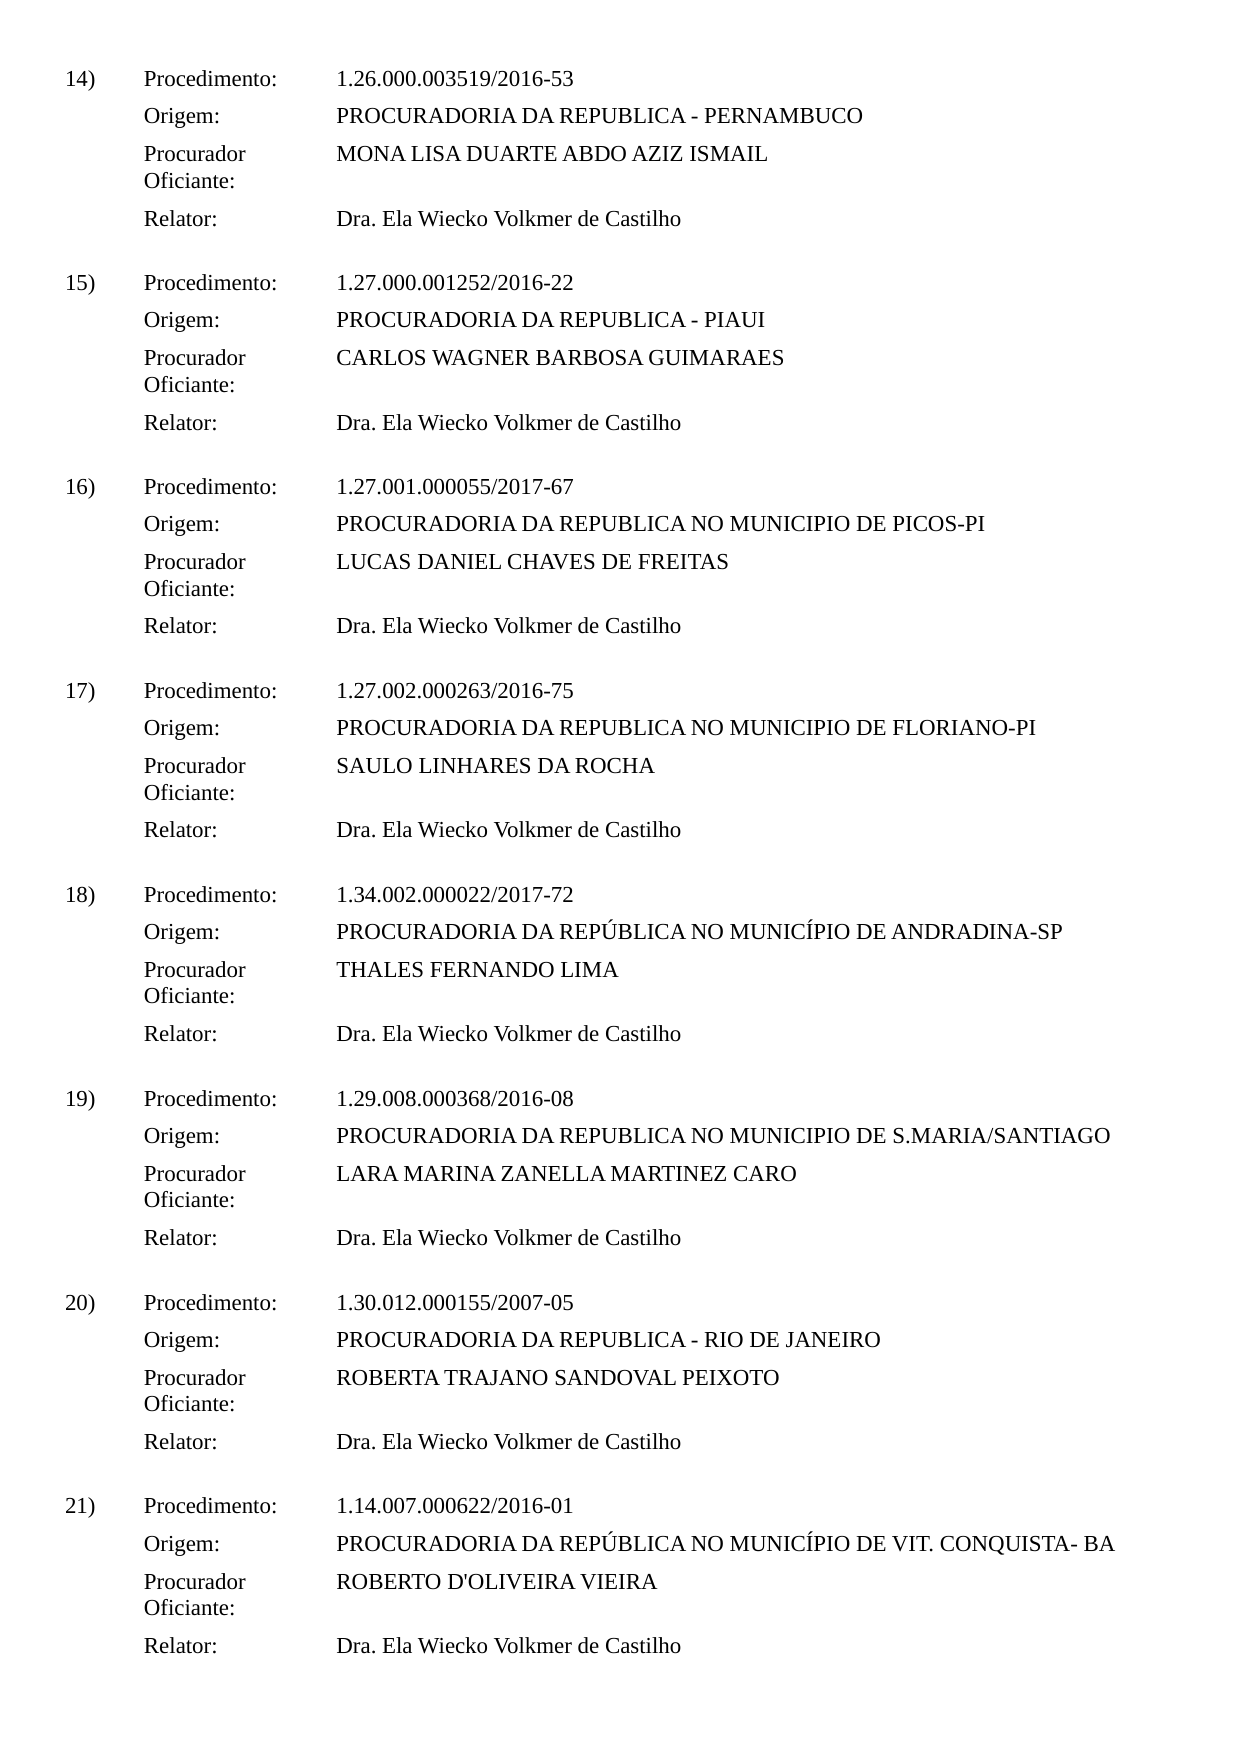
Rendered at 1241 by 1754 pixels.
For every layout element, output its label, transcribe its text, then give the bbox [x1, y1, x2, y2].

table_cell THALES FERNANDO LIMA [330, 951, 1181, 1015]
table_header 16) [59, 467, 138, 505]
table_cell [59, 951, 138, 1015]
table_cell [59, 301, 138, 339]
table_header 1.26.000.003519/2016-53 [330, 59, 1181, 97]
table_cell Relator: [138, 1627, 330, 1664]
table_cell Dra. Ela Wiecko Volkmer de Castilho [330, 199, 1181, 237]
table_cell [59, 1117, 138, 1154]
table_cell [59, 403, 138, 441]
table_cell [59, 505, 138, 543]
table_header 1.27.001.000055/2017-67 [330, 467, 1181, 505]
table_header Procedimento: [138, 1487, 330, 1524]
table_header Procedimento: [138, 263, 330, 301]
table_cell [59, 607, 138, 644]
table_cell LUCAS DANIEL CHAVES DE FREITAS [330, 543, 1181, 607]
table_cell [59, 1563, 138, 1627]
table_cell [59, 913, 138, 951]
table_cell Relator: [138, 1423, 330, 1460]
table_cell Origem: [138, 1117, 330, 1154]
table_cell [59, 1359, 138, 1423]
table_cell Relator: [138, 1015, 330, 1052]
table_cell Procurador Oficiante: [138, 951, 330, 1015]
table_cell Origem: [138, 1525, 330, 1562]
table_cell [59, 1525, 138, 1562]
table_cell PROCURADORIA DA REPUBLICA NO MUNICIPIO DE S.MARIA/SANTIAGO [330, 1117, 1181, 1154]
table_cell Dra. Ela Wiecko Volkmer de Castilho [330, 1423, 1181, 1460]
table_cell [59, 97, 138, 135]
table_header 17) [59, 671, 138, 709]
table_header Procedimento: [138, 875, 330, 913]
table_header 18) [59, 875, 138, 913]
table_cell Origem: [138, 301, 330, 339]
table_cell [59, 1219, 138, 1256]
table_cell Relator: [138, 811, 330, 848]
table_cell Relator: [138, 1219, 330, 1256]
table_cell Dra. Ela Wiecko Volkmer de Castilho [330, 403, 1181, 441]
table_cell Dra. Ela Wiecko Volkmer de Castilho [330, 1627, 1181, 1664]
table_cell Origem: [138, 97, 330, 135]
table_header 15) [59, 263, 138, 301]
table_cell MONA LISA DUARTE ABDO AZIZ ISMAIL [330, 135, 1181, 199]
table_header 1.34.002.000022/2017-72 [330, 875, 1181, 913]
table_header Procedimento: [138, 1283, 330, 1321]
table_header 14) [59, 59, 138, 97]
table_cell SAULO LINHARES DA ROCHA [330, 747, 1181, 811]
table_cell Procurador Oficiante: [138, 1563, 330, 1627]
table_cell Procurador Oficiante: [138, 1359, 330, 1423]
table_cell Origem: [138, 709, 330, 747]
table_header 1.14.007.000622/2016-01 [330, 1487, 1181, 1524]
table_cell PROCURADORIA DA REPUBLICA NO MUNICIPIO DE FLORIANO-PI [330, 709, 1181, 747]
table_cell Origem: [138, 505, 330, 543]
table_header 19) [59, 1079, 138, 1117]
table_cell Dra. Ela Wiecko Volkmer de Castilho [330, 1219, 1181, 1256]
table_cell Relator: [138, 607, 330, 644]
table_cell ROBERTO D'OLIVEIRA VIEIRA [330, 1563, 1181, 1627]
table_cell Dra. Ela Wiecko Volkmer de Castilho [330, 811, 1181, 848]
table_cell PROCURADORIA DA REPUBLICA - PIAUI [330, 301, 1181, 339]
table_cell [59, 339, 138, 403]
table_cell [59, 811, 138, 848]
table_cell ROBERTA TRAJANO SANDOVAL PEIXOTO [330, 1359, 1181, 1423]
table_cell Procurador Oficiante: [138, 135, 330, 199]
table_cell Procurador Oficiante: [138, 1155, 330, 1219]
table_cell [59, 543, 138, 607]
table_cell [59, 747, 138, 811]
table_cell PROCURADORIA DA REPUBLICA - RIO DE JANEIRO [330, 1321, 1181, 1358]
table_header 20) [59, 1283, 138, 1321]
table_header 21) [59, 1487, 138, 1524]
table_header 1.27.002.000263/2016-75 [330, 671, 1181, 709]
table_header Procedimento: [138, 59, 330, 97]
table_cell PROCURADORIA DA REPUBLICA NO MUNICIPIO DE PICOS-PI [330, 505, 1181, 543]
table_header Procedimento: [138, 671, 330, 709]
table_header 1.30.012.000155/2007-05 [330, 1283, 1181, 1321]
table_cell Procurador Oficiante: [138, 747, 330, 811]
table_header 1.27.000.001252/2016-22 [330, 263, 1181, 301]
table_cell Relator: [138, 199, 330, 237]
table_header Procedimento: [138, 1079, 330, 1117]
table_cell Origem: [138, 1321, 330, 1358]
table_header Procedimento: [138, 467, 330, 505]
table_cell [59, 1015, 138, 1052]
table_header 1.29.008.000368/2016-08 [330, 1079, 1181, 1117]
table_cell Dra. Ela Wiecko Volkmer de Castilho [330, 607, 1181, 644]
table_cell [59, 1155, 138, 1219]
table_cell Dra. Ela Wiecko Volkmer de Castilho [330, 1015, 1181, 1052]
table_cell Relator: [138, 403, 330, 441]
table_cell [59, 709, 138, 747]
table_cell Procurador Oficiante: [138, 543, 330, 607]
table_cell PROCURADORIA DA REPUBLICA - PERNAMBUCO [330, 97, 1181, 135]
table_cell PROCURADORIA DA REPÚBLICA NO MUNICÍPIO DE ANDRADINA-SP [330, 913, 1181, 951]
table_cell PROCURADORIA DA REPÚBLICA NO MUNICÍPIO DE VIT. CONQUISTA- BA [330, 1525, 1181, 1562]
table_cell [59, 199, 138, 237]
table_cell Origem: [138, 913, 330, 951]
table_cell Procurador Oficiante: [138, 339, 330, 403]
table_cell [59, 1423, 138, 1460]
table_cell CARLOS WAGNER BARBOSA GUIMARAES [330, 339, 1181, 403]
table_cell [59, 1321, 138, 1358]
table_cell [59, 1627, 138, 1664]
table_cell [59, 135, 138, 199]
table_cell LARA MARINA ZANELLA MARTINEZ CARO [330, 1155, 1181, 1219]
